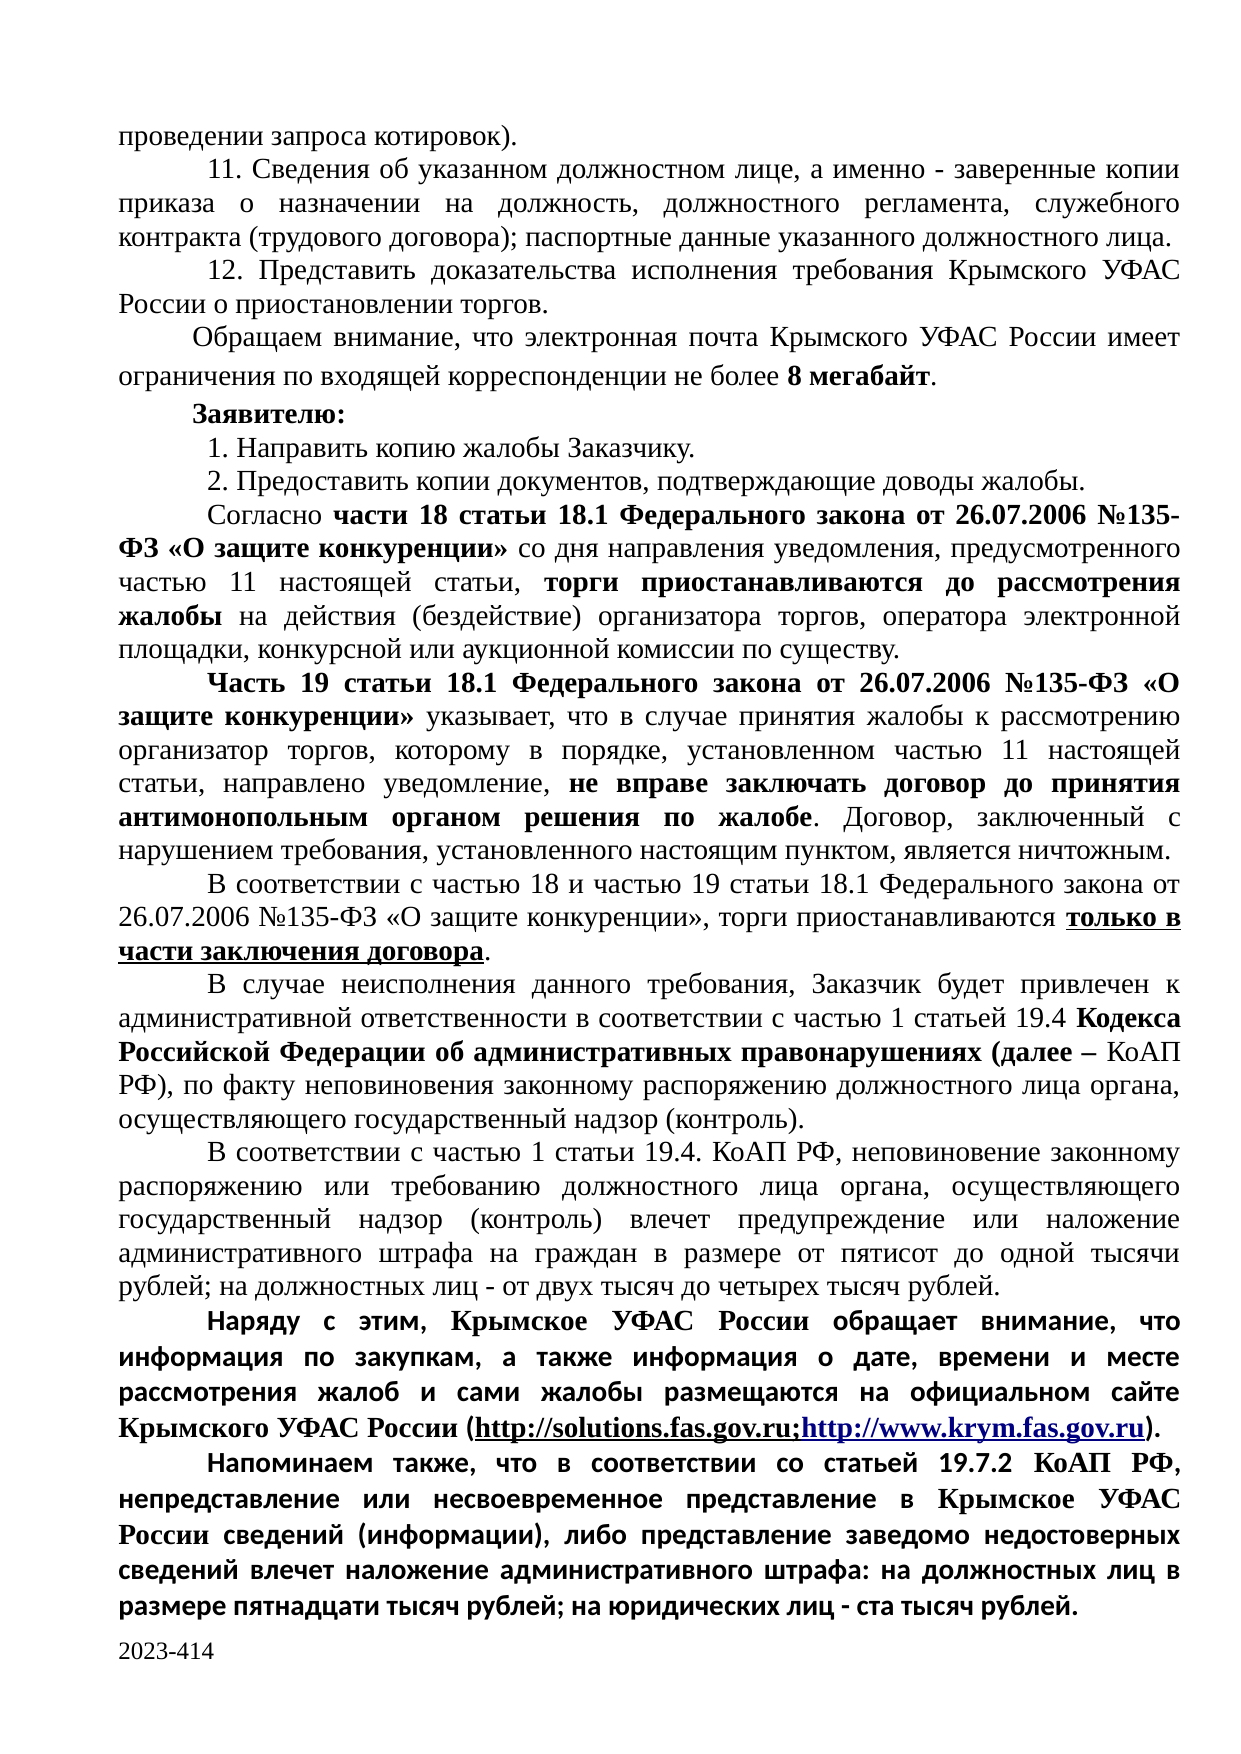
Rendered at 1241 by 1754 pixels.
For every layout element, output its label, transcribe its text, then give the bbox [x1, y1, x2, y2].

text В случае неисполнения данного требования, Заказчик будет привлечен к административной ответственности в соответствии с частью 1 статьей 19.4 Кодекса Российской Федерации об административных правонарушениях (далее – КоАП РФ), по факту неповиновения законному распоряжению должностного лица органа, осуществляющего государственный надзор (контроль). [118, 967, 1181, 1134]
text В соответствии с частью 18 и частью 19 статьи 18.1 Федерального закона от 26.07.2006 №135-ФЗ «О защите конкуренции», торги приостанавливаются только в части заключения договора. [118, 866, 1181, 967]
text Часть 19 статьи 18.1 Федерального закона от 26.07.2006 №135-ФЗ «О защите конкуренции» указывает, что в случае принятия жалобы к рассмотрению организатор торгов, которому в порядке, установленном частью 11 настоящей статьи, направлено уведомление, не вправе заключать договор до принятия антимонопольным органом решения по жалобе. Договор, заключенный с нарушением требования, установленного настоящим пунктом, является ничтожным. [118, 665, 1181, 866]
text Согласно части 18 статьи 18.1 Федерального закона от 26.07.2006 №135-ФЗ «О защите конкуренции» со дня направления уведомления, предусмотренного частью 11 настоящей статьи, торги приостанавливаются до рассмотрения жалобы на действия (бездействие) организатора торгов, оператора электронной площадки, конкурсной или аукционной комиссии по существу. [118, 497, 1181, 665]
text 12. Представить доказательства исполнения требования Крымского УФАС России о приостановлении торгов. [118, 252, 1181, 319]
text Напоминаем также, что в соответствии со статьей 19.7.2 КоАП РФ, непредставление или несвоевременное представление в Крымское УФАС России сведений (информации), либо представление заведомо недостоверных сведений влечет наложение административного штрафа: на должностных лиц в размере пятнадцати тысяч рублей; на юридических лиц - ста тысяч рублей. [118, 1444, 1181, 1623]
text 1. Направить копию жалобы Заказчику. [118, 430, 1181, 463]
text 11. Сведения об указанном должностном лице, а именно - заверенные копии приказа о назначении на должность, должностного регламента, служебного контракта (трудового договора); паспортные данные указанного должностного лица. [118, 152, 1181, 252]
text Обращаем внимание, что электронная почта Крымского УФАС России имеет ограничения по входящей корреспонденции не более 8 мегабайт. [118, 319, 1181, 391]
text Заявителю: [118, 396, 1181, 430]
text Наряду с этим, Крымское УФАС России обращает внимание, что информация по закупкам, а также информация о дате, времени и месте рассмотрения жалоб и сами жалобы размещаются на официальном сайте Крымского УФАС России (http://solutions.fas.gov.ru;http://www.krym.fas.gov.ru). [118, 1302, 1181, 1444]
text 2. Предоставить копии документов, подтверждающие доводы жалобы. [118, 463, 1181, 497]
text проведении запроса котировок). [118, 118, 1181, 152]
text В соответствии с частью 1 статьи 19.4. КоАП РФ, неповиновение законному распоряжению или требованию должностного лица органа, осуществляющего государственный надзор (контроль) влечет предупреждение или наложение административного штрафа на граждан в размере от пятисот до одной тысячи рублей; на должностных лиц - от двух тысяч до четырех тысяч рублей. [118, 1134, 1181, 1302]
